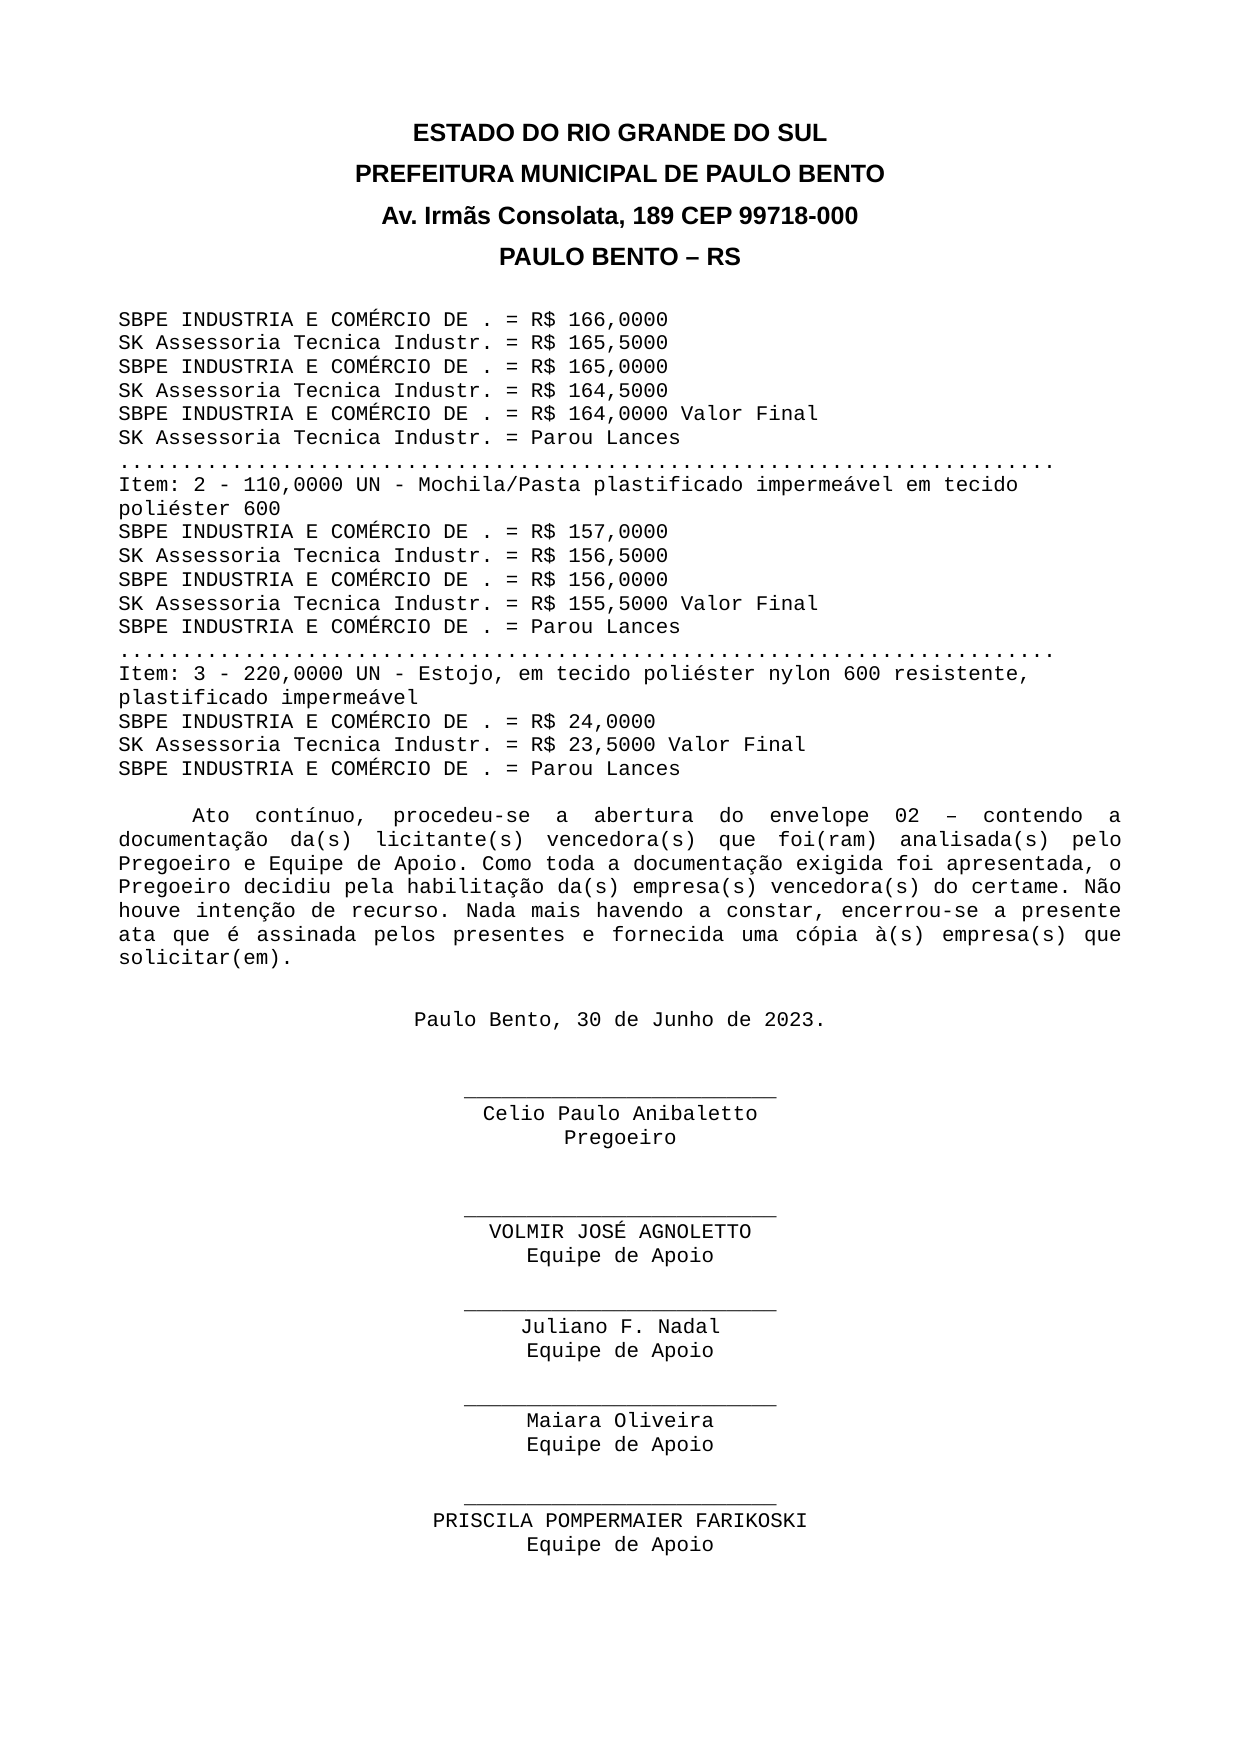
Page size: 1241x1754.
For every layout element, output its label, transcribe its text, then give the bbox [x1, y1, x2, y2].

text _________________________ PRISCILA POMPERMAIER FARIKOSKI Equipe de Apoio [118, 1487, 1122, 1557]
text _________________________ Celio Paulo Anibaletto Pregoeiro _________________________ VOLMIR JOSÉ AGNOLETTO Equipe de Apoio [118, 1079, 1122, 1292]
text Paulo Bento, 30 de Junho de 2023. [118, 1008, 1122, 1032]
text SBPE INDUSTRIA E COMÉRCIO DE . = R$ 166,0000 SK Assessoria Tecnica Industr. = R$ 165,5000 SBPE INDUSTRIA E COMÉRCIO DE . = R$ 165,0000 SK Assessoria Tecnica Industr. = R$ 164,5000 SBPE INDUSTRIA E COMÉRCIO DE . = R$ 164,0000 Valor Final SK Assessoria Tecnica Industr. = Parou Lances ........................................................................... Item: 2 - 110,0000 UN - Mochila/Pasta plastificado impermeável em tecido poliéster 600 SBPE INDUSTRIA E COMÉRCIO DE . = R$ 157,0000 SK Assessoria Tecnica Industr. = R$ 156,5000 SBPE INDUSTRIA E COMÉRCIO DE . = R$ 156,0000 SK Assessoria Tecnica Industr. = R$ 155,5000 Valor Final SBPE INDUSTRIA E COMÉRCIO DE . = Parou Lances ........................................................................... Item: 3 - 220,0000 UN - Estojo, em tecido poliéster nylon 600 resistente, plastificado impermeável SBPE INDUSTRIA E COMÉRCIO DE . = R$ 24,0000 SK Assessoria Tecnica Industr. = R$ 23,5000 Valor Final SBPE INDUSTRIA E COMÉRCIO DE . = Parou Lances [118, 309, 1122, 782]
text _________________________ Juliano F. Nadal Equipe de Apoio [118, 1292, 1122, 1363]
text Ato contínuo, procedeu-se a abertura do envelope 02 – contendo a documentação da(s) licitante(s) vencedora(s) que foi(ram) analisada(s) pelo Pregoeiro e Equipe de Apoio. Como toda a documentação exigida foi apresentada, o Pregoeiro decidiu pela habilitação da(s) empresa(s) vencedora(s) do certame. Não houve intenção de recurso. Nada mais havendo a constar, encerrou-se a presente ata que é assinada pelos presentes e fornecida uma cópia à(s) empresa(s) que solicitar(em). [118, 805, 1122, 971]
text _________________________ Maiara Oliveira Equipe de Apoio [118, 1387, 1122, 1458]
